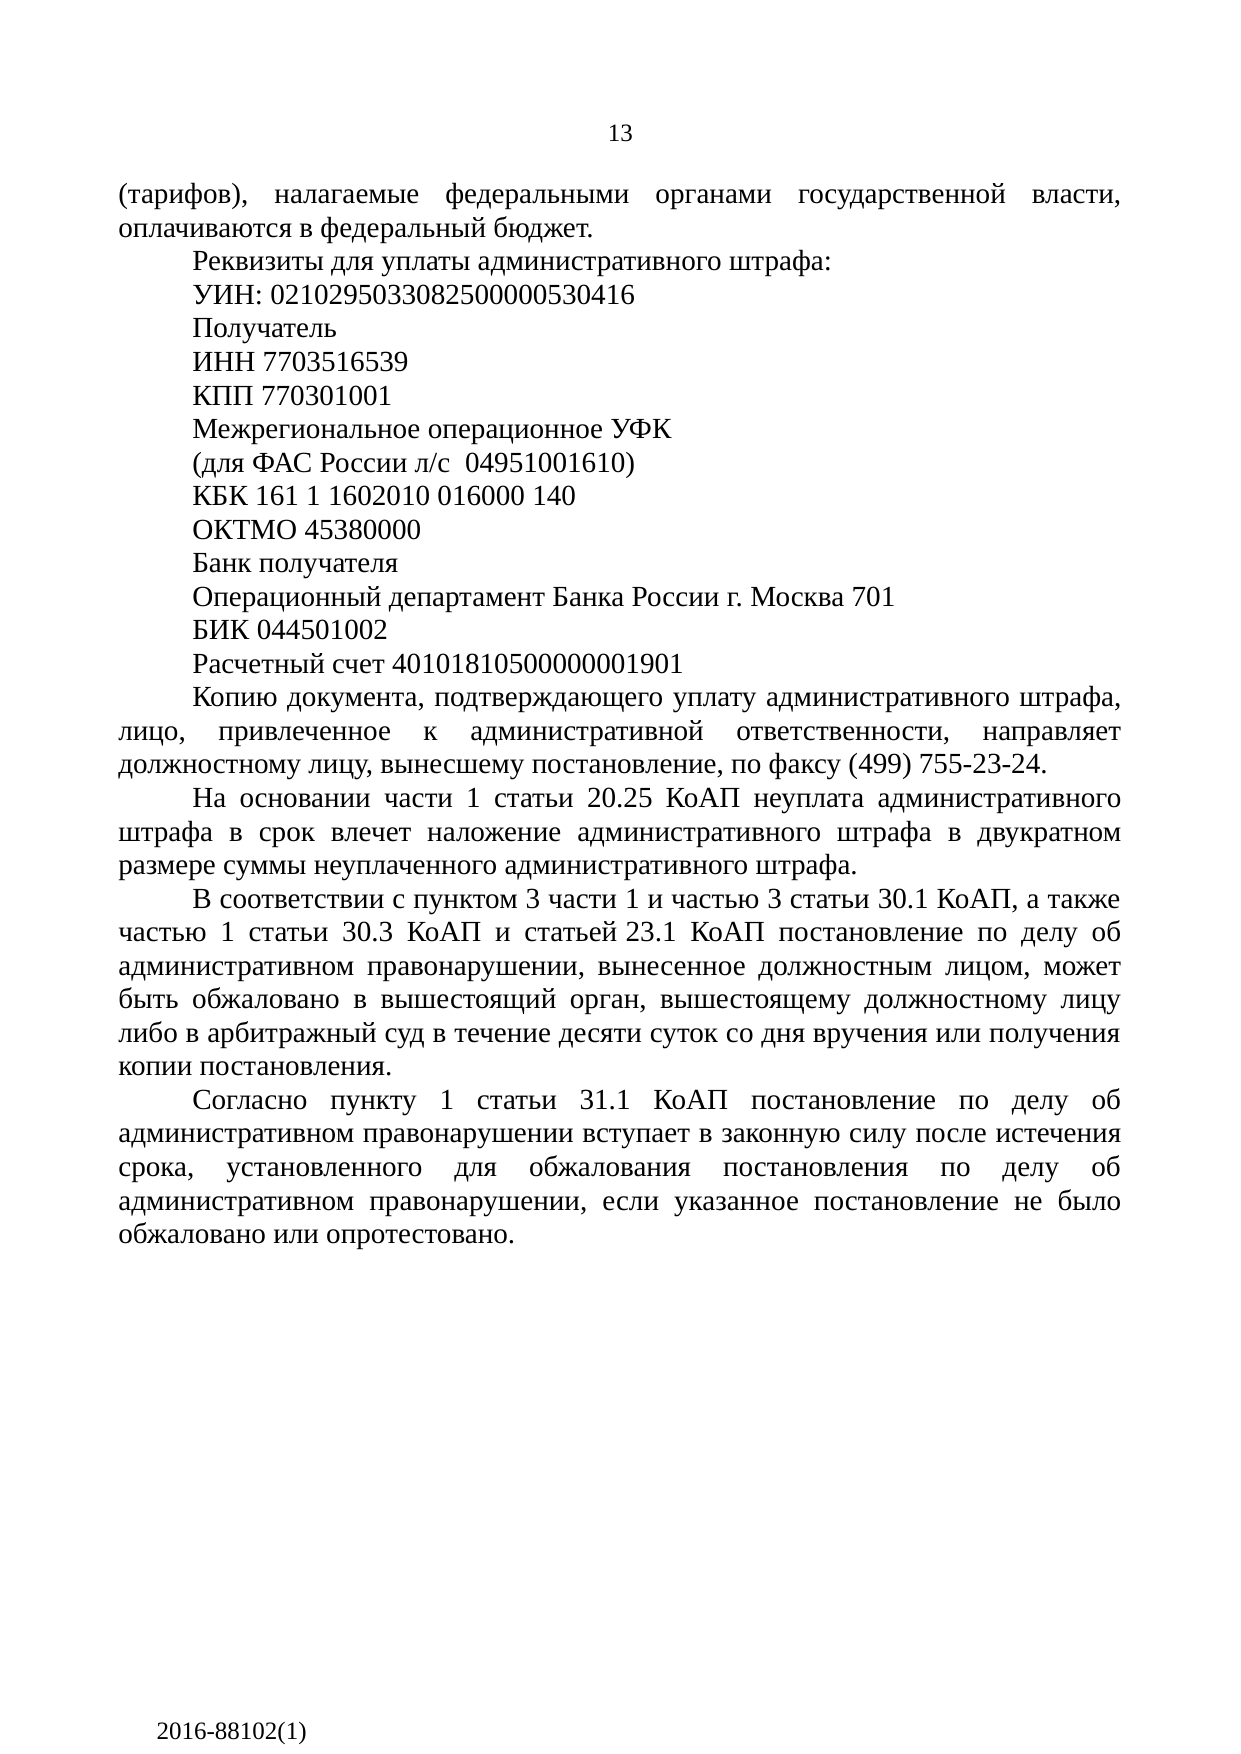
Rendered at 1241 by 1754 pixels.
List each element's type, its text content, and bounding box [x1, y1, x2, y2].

text ИНН 7703516539 [118, 344, 1122, 378]
text Операционный департамент Банка России г. Москва 701 [118, 579, 1122, 612]
text (тарифов), налагаемые федеральными органами государственной власти, оплачиваются в федеральный бюджет. [118, 176, 1122, 243]
text Получатель [118, 311, 1122, 344]
text БИК 044501002 [118, 612, 1122, 646]
text Согласно пункту 1 статьи 31.1 КоАП постановление по делу об административном правонарушении вступает в законную силу после истечения срока, установленного для обжалования постановления по делу об административном правонарушении, если указанное постановление не было обжаловано или опротестовано. [118, 1082, 1122, 1250]
text Реквизиты для уплаты административного штрафа: [118, 243, 1122, 277]
text На основании части 1 статьи 20.25 КоАП неуплата административного штрафа в срок влечет наложение административного штрафа в двукратном размере суммы неуплаченного административного штрафа. [118, 780, 1122, 881]
text КПП 770301001 [118, 378, 1122, 411]
text УИН: 0210295033082500000530416 [118, 277, 1122, 311]
text Межрегиональное операционное УФК [118, 411, 1122, 445]
text В соответствии с пунктом 3 части 1 и частью 3 статьи 30.1 КоАП, а также частью 1 статьи 30.3 КоАП и статьей 23.1 КоАП постановление по делу об административном правонарушении, вынесенное должностным лицом, может быть обжаловано в вышестоящий орган, вышестоящему должностному лицу либо в арбитражный суд в течение десяти суток со дня вручения или получения копии постановления. [118, 881, 1122, 1082]
text КБК 161 1 1602010 016000 140 [118, 478, 1122, 512]
text (для ФАС России л/с 04951001610) [118, 445, 1122, 478]
text Копию документа, подтверждающего уплату административного штрафа, лицо, привлеченное к административной ответственности, направляет должностному лицу, вынесшему постановление, по факсу (499) 755-23-24. [118, 679, 1122, 780]
text Банк получателя [118, 545, 1122, 579]
text Расчетный счет 40101810500000001901 [118, 646, 1122, 679]
text ОКТМО 45380000 [118, 512, 1122, 545]
